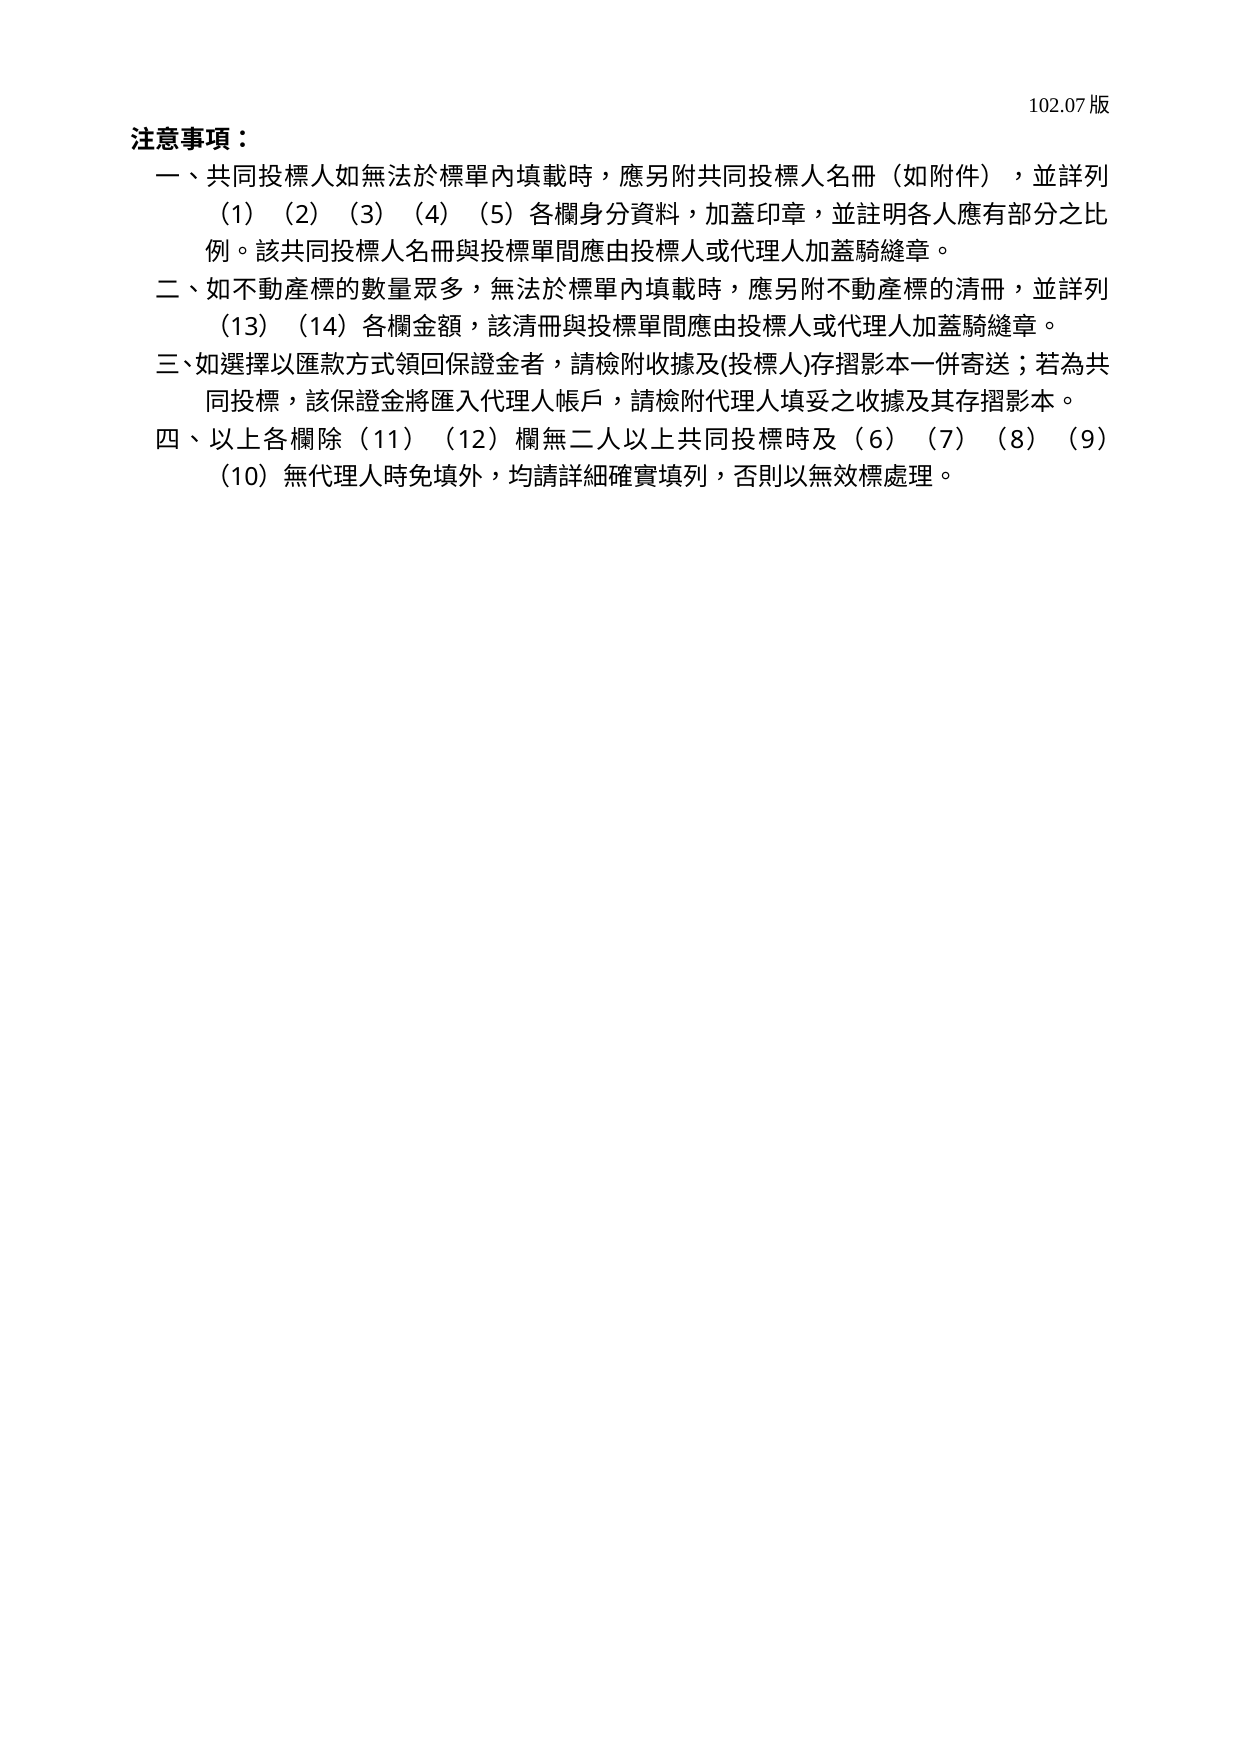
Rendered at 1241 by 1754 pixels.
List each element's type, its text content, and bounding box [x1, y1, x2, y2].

text 三、如選擇以匯款方式領回保證金者，請檢附收據及(投標人)存摺影本一併寄送；若為共同投標，該保證金將匯入代理人帳戶，請檢附代理人填妥之收據及其存摺影本。 [155, 343, 1110, 418]
text 四、以上各欄除（11）（12）欄無二人以上共同投標時及（6）（7）（8）（9）（10）無代理人時免填外，均請詳細確實填列，否則以無效標處理。 [155, 418, 1110, 493]
text 二、如不動產標的數量眾多，無法於標單內填載時，應另附不動產標的清冊，並詳列（13）（14）各欄金額，該清冊與投標單間應由投標人或代理人加蓋騎縫章。 [155, 268, 1110, 343]
text 一、共同投標人如無法於標單內填載時，應另附共同投標人名冊（如附件），並詳列（1）（2）（3）（4）（5）各欄身分資料，加蓋印章，並註明各人應有部分之比例。該共同投標人名冊與投標單間應由投標人或代理人加蓋騎縫章。 [155, 156, 1110, 268]
text 注意事項： [130, 119, 1110, 156]
